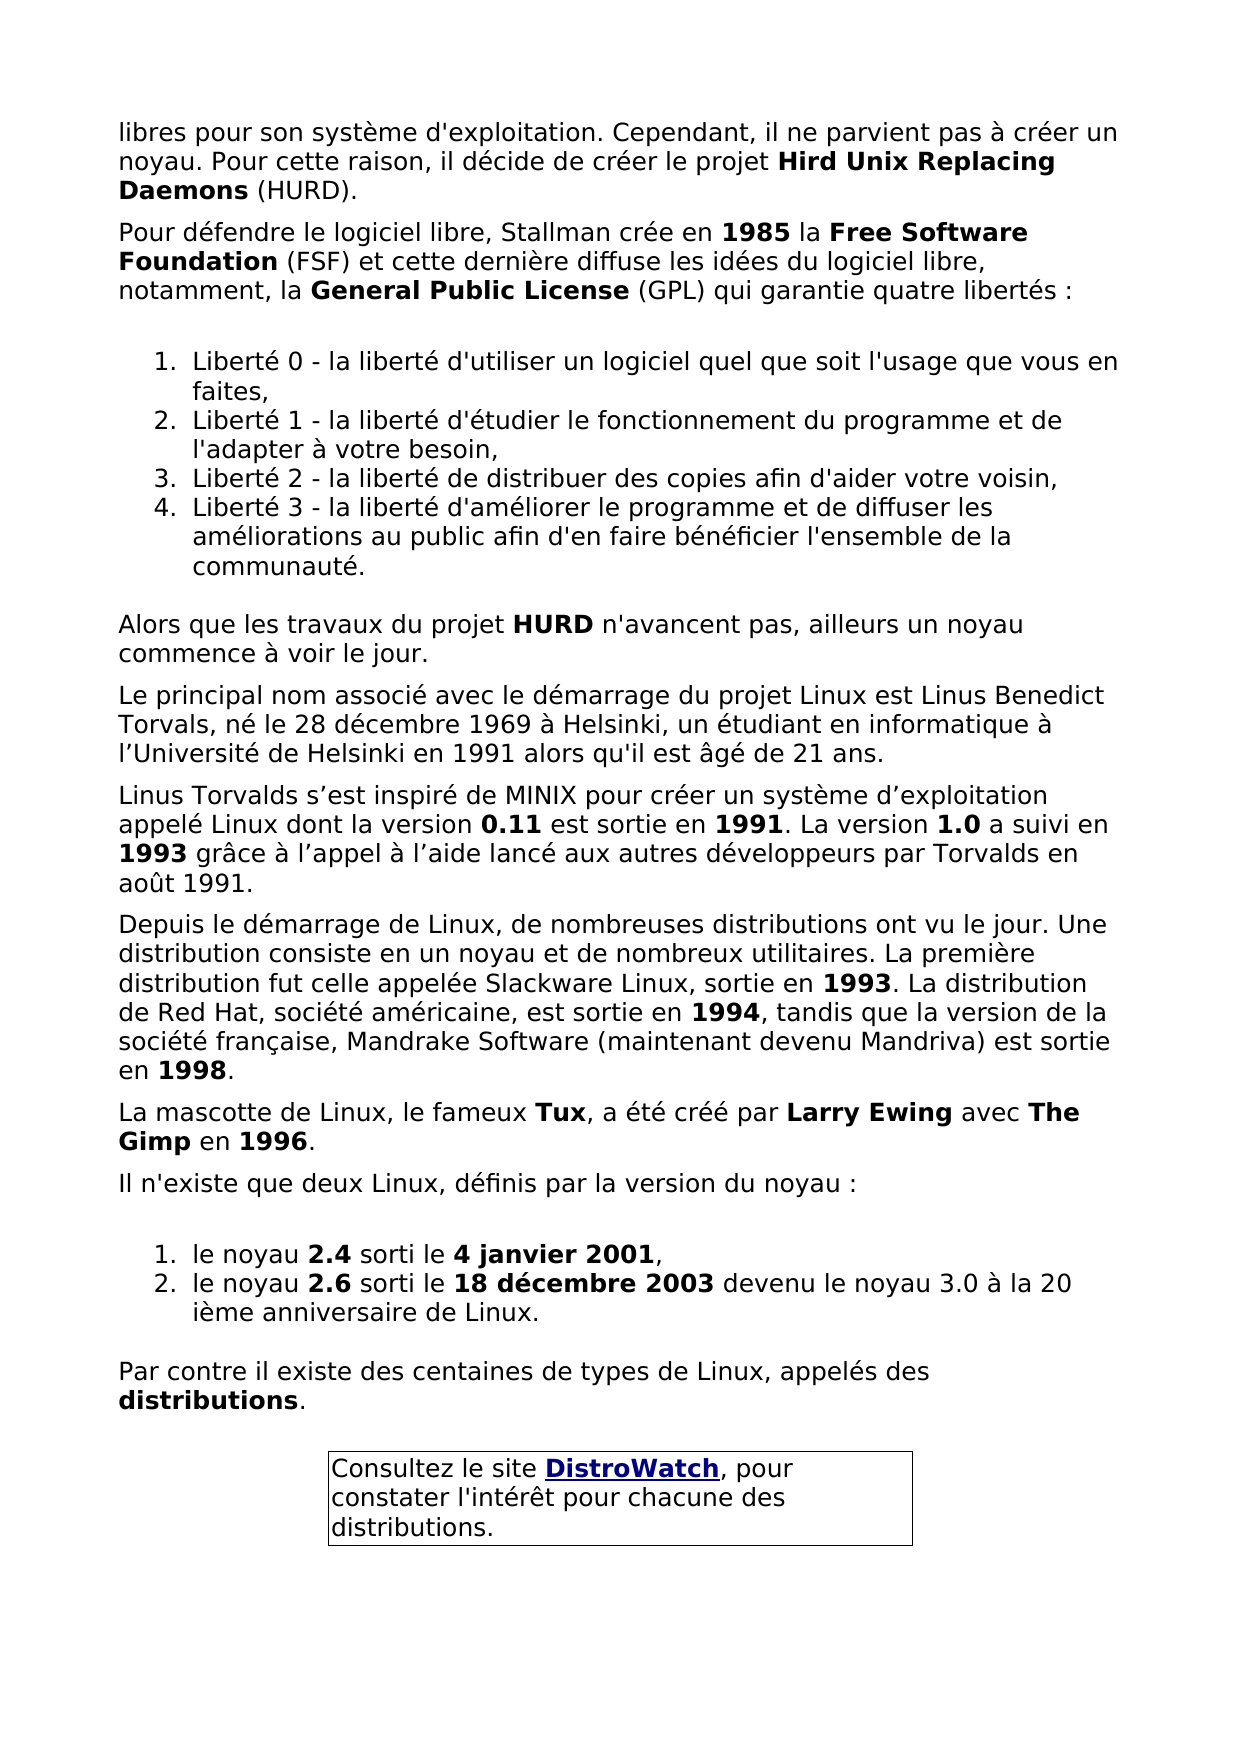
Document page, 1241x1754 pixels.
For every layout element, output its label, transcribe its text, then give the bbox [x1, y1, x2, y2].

list le noyau 2.6 sorti le 18 décembre 2003 devenu le noyau 3.0 à la 20 ième anniversaire de Linux. [177, 1269, 1122, 1327]
list le noyau 2.4 sorti le 4 janvier 2001, [177, 1240, 1122, 1269]
text Alors que les travaux du projet HURD n'avancent pas, ailleurs un noyau commence à voir le jour. [118, 610, 1122, 669]
list Liberté 3 - la liberté d'améliorer le programme et de diffuser les améliorations au public afin d'en faire bénéficier l'ensemble de la communauté. [177, 493, 1122, 581]
text Depuis le démarrage de Linux, de nombreuses distributions ont vu le jour. Une distribution consiste en un noyau et de nombreux utilitaires. La première distribution fut celle appelée Slackware Linux, sortie en 1993. La distribution de Red Hat, société américaine, est sortie en 1994, tandis que la version de la société française, Mandrake Software (maintenant devenu Mandriva) est sortie en 1998. [118, 910, 1122, 1085]
text Le principal nom associé avec le démarrage du projet Linux est Linus Benedict Torvals, né le 28 décembre 1969 à Helsinki, un étudiant en informatique à l’Université de Helsinki en 1991 alors qu'il est âgé de 21 ans. [118, 681, 1122, 769]
text Linus Torvalds s’est inspiré de MINIX pour créer un système d’exploitation appelé Linux dont la version 0.11 est sortie en 1991. La version 1.0 a suivi en 1993 grâce à l’appel à l’aide lancé aux autres développeurs par Torvalds en août 1991. [118, 781, 1122, 898]
list Liberté 2 - la liberté de distribuer des copies afin d'aider votre voisin, [177, 464, 1122, 493]
text libres pour son système d'exploitation. Cependant, il ne parvient pas à créer un noyau. Pour cette raison, il décide de créer le projet Hird Unix Replacing Daemons (HURD). [118, 118, 1122, 206]
list Liberté 0 - la liberté d'utiliser un logiciel quel que soit l'usage que vous en faites, [177, 348, 1122, 406]
text Par contre il existe des centaines de types de Linux, appelés des distributions. [118, 1357, 1122, 1415]
text Il n'existe que deux Linux, définis par la version du noyau : [118, 1169, 1122, 1198]
table_header Consultez le site DistroWatch, pour constater l'intérêt pour chacune des distributions. [329, 1452, 912, 1545]
text Pour défendre le logiciel libre, Stallman crée en 1985 la Free Software Foundation (FSF) et cette dernière diffuse les idées du logiciel libre, notamment, la General Public License (GPL) qui garantie quatre libertés : [118, 218, 1122, 306]
list Liberté 1 - la liberté d'étudier le fonctionnement du programme et de l'adapter à votre besoin, [177, 406, 1122, 464]
text La mascotte de Linux, le fameux Tux, a été créé par Larry Ewing avec The Gimp en 1996. [118, 1098, 1122, 1156]
